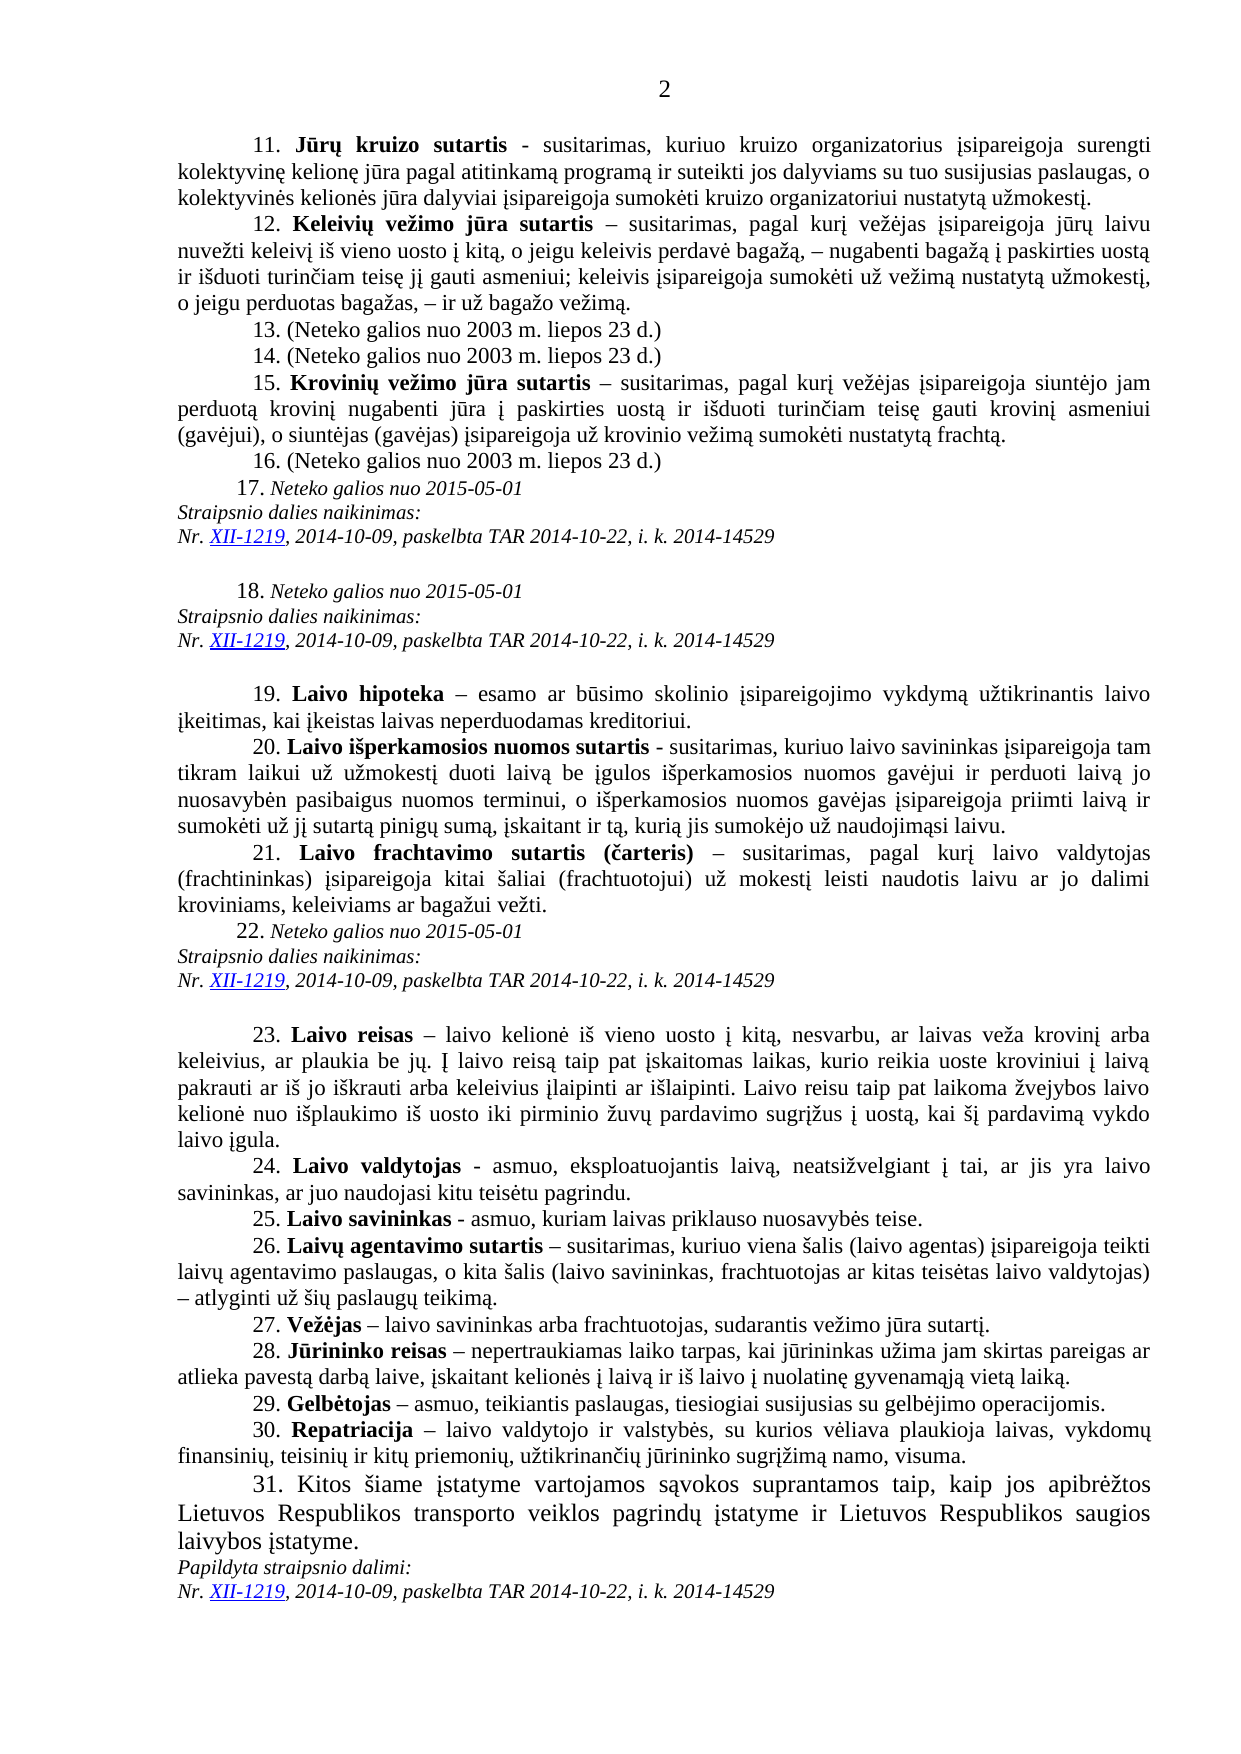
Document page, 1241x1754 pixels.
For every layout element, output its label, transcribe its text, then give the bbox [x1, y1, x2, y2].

text Straipsnio dalies naikinimas: [177, 944, 1152, 968]
text 24. Laivo valdytojas - asmuo, eksploatuojantis laivą, neatsižvelgiant į tai, ar jis yra laivo savininkas, ar juo naudojasi kitu teisėtu pagrindu. [177, 1153, 1152, 1205]
text 17. Neteko galios nuo 2015-05-01 [177, 474, 1152, 500]
text 21. Laivo frachtavimo sutartis (čarteris) – susitarimas, pagal kurį laivo valdytojas (frachtininkas) įsipareigoja kitai šaliai (frachtuotojui) už mokestį leisti naudotis laivu ar jo dalimi kroviniams, keleiviams ar bagažui vežti. [177, 838, 1152, 918]
text 25. Laivo savininkas - asmuo, kuriam laivas priklauso nuosavybės teise. [177, 1205, 1152, 1232]
text 29. Gelbėtojas – asmuo, teikiantis paslaugas, tiesiogiai susijusias su gelbėjimo operacijomis. [177, 1390, 1152, 1416]
text 19. Laivo hipoteka – esamo ar būsimo skolinio įsipareigojimo vykdymą užtikrinantis laivo įkeitimas, kai įkeistas laivas neperduodamas kreditoriui. [177, 680, 1152, 733]
text 22. Neteko galios nuo 2015-05-01 [177, 918, 1152, 944]
text 16. (Neteko galios nuo 2003 m. liepos 23 d.) [177, 448, 1152, 474]
text 31. Kitos šiame įstatyme vartojamos sąvokos suprantamos taip, kaip jos apibrėžtos Lietuvos Respublikos transporto veiklos pagrindų įstatyme ir Lietuvos Respublikos saugios laivybos įstatyme. [177, 1469, 1152, 1555]
text Nr. XII-1219, 2014-10-09, paskelbta TAR 2014-10-22, i. k. 2014-14529 [177, 524, 1152, 548]
text 26. Laivų agentavimo sutartis – susitarimas, kuriuo viena šalis (laivo agentas) įsipareigoja teikti laivų agentavimo paslaugas, o kita šalis (laivo savininkas, frachtuotojas ar kitas teisėtas laivo valdytojas) – atlyginti už šių paslaugų teikimą. [177, 1232, 1152, 1311]
text Straipsnio dalies naikinimas: [177, 603, 1152, 628]
text 12. Keleivių vežimo jūra sutartis – susitarimas, pagal kurį vežėjas įsipareigoja jūrų laivu nuvežti keleivį iš vieno uosto į kitą, o jeigu keleivis perdavė bagažą, – nugabenti bagažą į paskirties uostą ir išduoti turinčiam teisę jį gauti asmeniui; keleivis įsipareigoja sumokėti už vežimą nustatytą užmokestį, o jeigu perduotas bagažas, – ir už bagažo vežimą. [177, 210, 1152, 316]
text 20. Laivo išperkamosios nuomos sutartis - susitarimas, kuriuo laivo savininkas įsipareigoja tam tikram laikui už užmokestį duoti laivą be įgulos išperkamosios nuomos gavėjui ir perduoti laivą jo nuosavybėn pasibaigus nuomos terminui, o išperkamosios nuomos gavėjas įsipareigoja priimti laivą ir sumokėti už jį sutartą pinigų sumą, įskaitant ir tą, kurią jis sumokėjo už naudojimąsi laivu. [177, 733, 1152, 838]
text 28. Jūrininko reisas – nepertraukiamas laiko tarpas, kai jūrininkas užima jam skirtas pareigas ar atlieka pavestą darbą laive, įskaitant kelionės į laivą ir iš laivo į nuolatinę gyvenamąją vietą laiką. [177, 1337, 1152, 1390]
text 14. (Neteko galios nuo 2003 m. liepos 23 d.) [177, 342, 1152, 368]
text 18. Neteko galios nuo 2015-05-01 [177, 577, 1152, 603]
text Straipsnio dalies naikinimas: [177, 500, 1152, 524]
text Nr. XII-1219, 2014-10-09, paskelbta TAR 2014-10-22, i. k. 2014-14529 [177, 1579, 1152, 1603]
text 13. (Neteko galios nuo 2003 m. liepos 23 d.) [177, 316, 1152, 342]
text Nr. XII-1219, 2014-10-09, paskelbta TAR 2014-10-22, i. k. 2014-14529 [177, 628, 1152, 652]
text 27. Vežėjas – laivo savininkas arba frachtuotojas, sudarantis vežimo jūra sutartį. [177, 1311, 1152, 1337]
text Nr. XII-1219, 2014-10-09, paskelbta TAR 2014-10-22, i. k. 2014-14529 [177, 968, 1152, 992]
text 30. Repatriacija – laivo valdytojo ir valstybės, su kurios vėliava plaukioja laivas, vykdomų finansinių, teisinių ir kitų priemonių, užtikrinančių jūrininko sugrįžimą namo, visuma. [177, 1416, 1152, 1469]
text Papildyta straipsnio dalimi: [177, 1555, 1152, 1579]
text 15. Krovinių vežimo jūra sutartis – susitarimas, pagal kurį vežėjas įsipareigoja siuntėjo jam perduotą krovinį nugabenti jūra į paskirties uostą ir išduoti turinčiam teisę gauti krovinį asmeniui (gavėjui), o siuntėjas (gavėjas) įsipareigoja už krovinio vežimą sumokėti nustatytą frachtą. [177, 368, 1152, 448]
text 23. Laivo reisas – laivo kelionė iš vieno uosto į kitą, nesvarbu, ar laivas veža krovinį arba keleivius, ar plaukia be jų. Į laivo reisą taip pat įskaitomas laikas, kurio reikia uoste kroviniui į laivą pakrauti ar iš jo iškrauti arba keleivius įlaipinti ar išlaipinti. Laivo reisu taip pat laikoma žvejybos laivo kelionė nuo išplaukimo iš uosto iki pirminio žuvų pardavimo sugrįžus į uostą, kai šį pardavimą vykdo laivo įgula. [177, 1021, 1152, 1153]
text 11. Jūrų kruizo sutartis - susitarimas, kuriuo kruizo organizatorius įsipareigoja surengti kolektyvinę kelionę jūra pagal atitinkamą programą ir suteikti jos dalyviams su tuo susijusias paslaugas, o kolektyvinės kelionės jūra dalyviai įsipareigoja sumokėti kruizo organizatoriui nustatytą užmokestį. [177, 131, 1152, 210]
